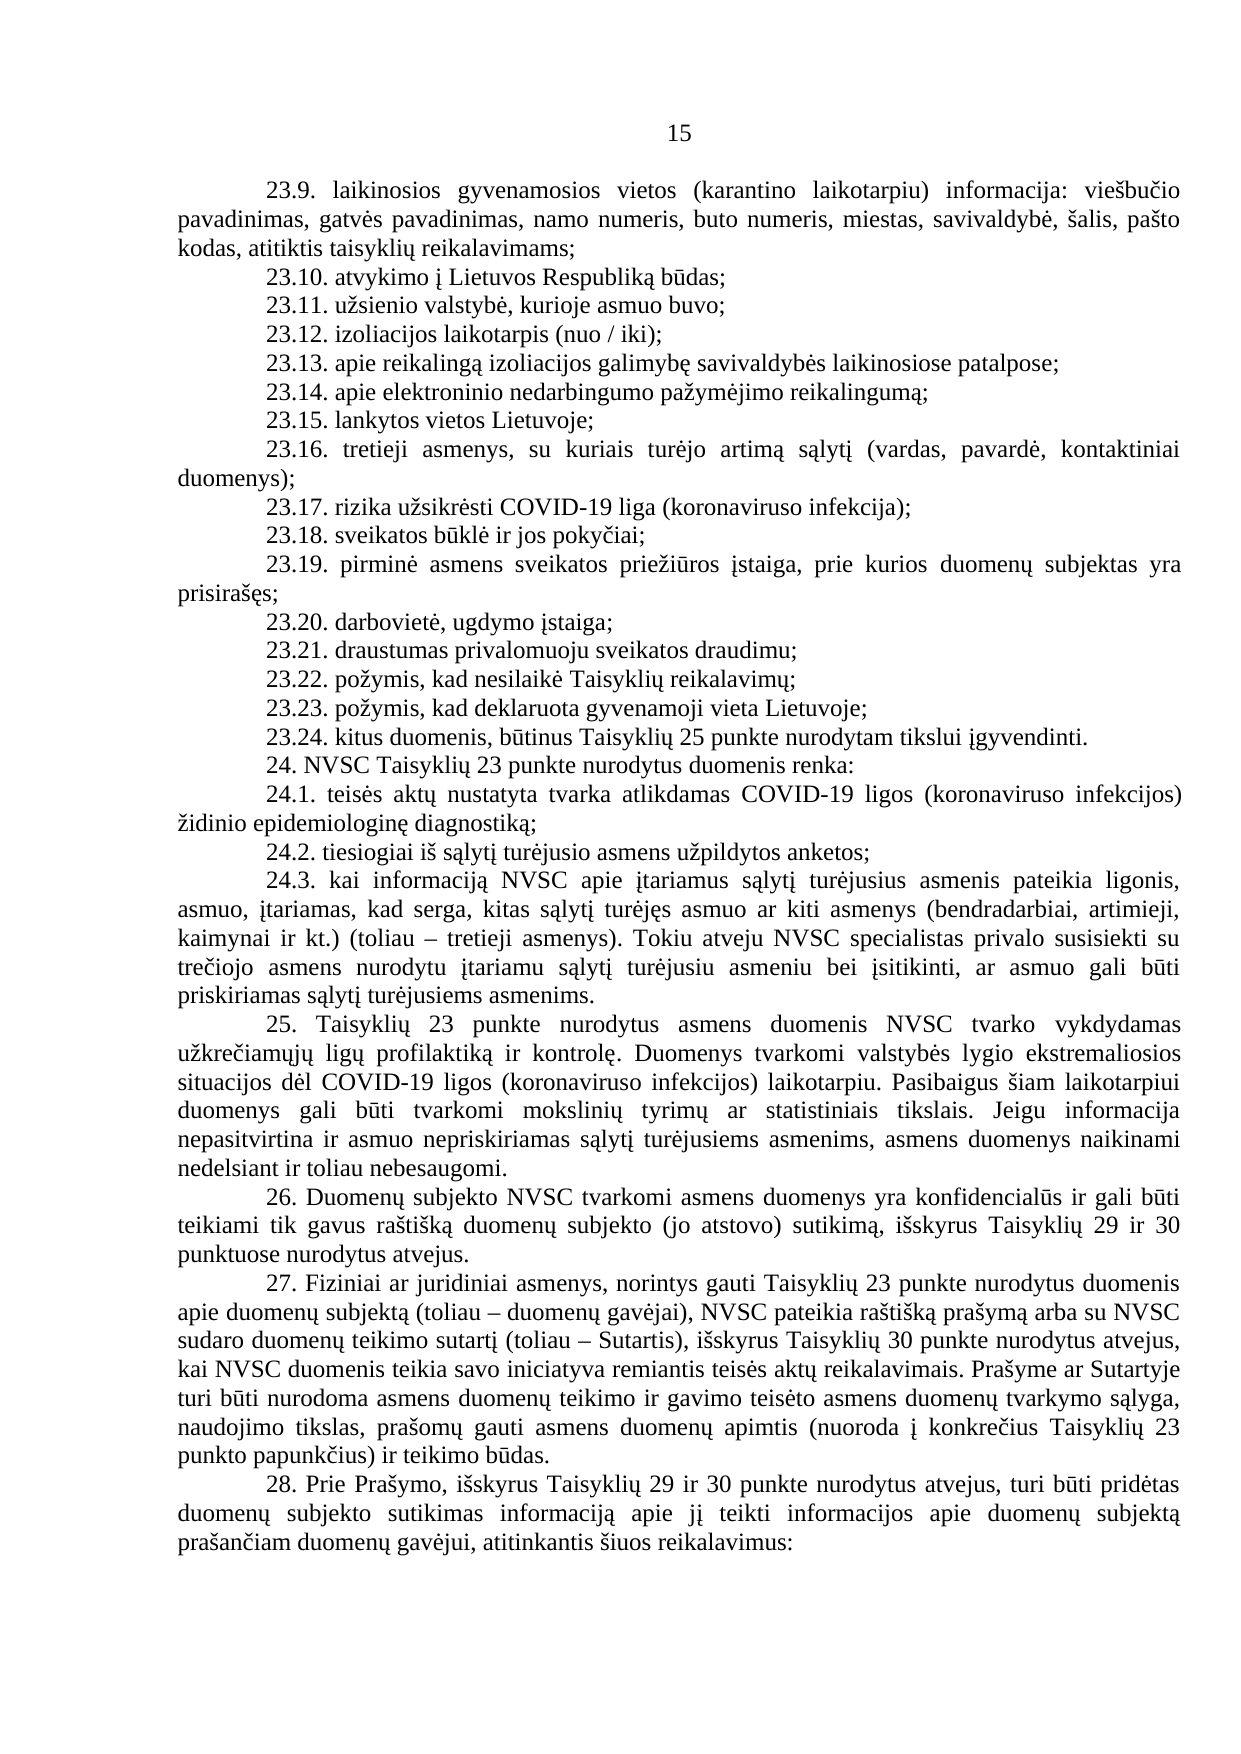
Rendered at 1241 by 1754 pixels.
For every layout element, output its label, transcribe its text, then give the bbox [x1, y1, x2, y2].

text 23.17. rizika užsikrėsti COVID-19 liga (koronaviruso infekcija); [177, 492, 1181, 521]
text 23.10. atvykimo į Lietuvos Respubliką būdas; [177, 262, 1181, 291]
text 24.1. teisės aktų nustatyta tvarka atlikdamas COVID-19 ligos (koronaviruso infekcijos) židinio epidemiologinę diagnostiką; [177, 779, 1183, 837]
text 23.11. užsienio valstybė, kurioje asmuo buvo; [177, 291, 1181, 319]
text 23.14. apie elektroninio nedarbingumo pažymėjimo reikalingumą; [177, 377, 1181, 406]
text 23.22. požymis, kad nesilaikė Taisyklių reikalavimų; [177, 664, 1181, 693]
text 24. NVSC Taisyklių 23 punkte nurodytus duomenis renka: [177, 751, 1183, 779]
text 28. Prie Prašymo, išskyrus Taisyklių 29 ir 30 punkte nurodytus atvejus, turi būti pridėtas duomenų subjekto sutikimas informaciją apie jį teikti informacijos apie duomenų subjektą prašančiam duomenų gavėjui, atitinkantis šiuos reikalavimus: [177, 1469, 1181, 1556]
text 23.20. darbovietė, ugdymo įstaiga; [177, 607, 1181, 636]
text 23.21. draustumas privalomuoju sveikatos draudimu; [177, 636, 1181, 664]
text 23.16. tretieji asmenys, su kuriais turėjo artimą sąlytį (vardas, pavardė, kontaktiniai duomenys); [177, 434, 1181, 492]
text 25. Taisyklių 23 punkte nurodytus asmens duomenis NVSC tvarko vykdydamas užkrečiamųjų ligų profilaktiką ir kontrolę. Duomenys tvarkomi valstybės lygio ekstremaliosios situacijos dėl COVID-19 ligos (koronaviruso infekcijos) laikotarpiu. Pasibaigus šiam laikotarpiui duomenys gali būti tvarkomi mokslinių tyrimų ar statistiniais tikslais. Jeigu informacija nepasitvirtina ir asmuo nepriskiriamas sąlytį turėjusiems asmenims, asmens duomenys naikinami nedelsiant ir toliau nebesaugomi. [177, 1009, 1181, 1182]
text 23.13. apie reikalingą izoliacijos galimybę savivaldybės laikinosiose patalpose; [177, 348, 1181, 377]
text 27. Fiziniai ar juridiniai asmenys, norintys gauti Taisyklių 23 punkte nurodytus duomenis apie duomenų subjektą (toliau – duomenų gavėjai), NVSC pateikia raštišką prašymą arba su NVSC sudaro duomenų teikimo sutartį (toliau – Sutartis), išskyrus Taisyklių 30 punkte nurodytus atvejus, kai NVSC duomenis teikia savo iniciatyva remiantis teisės aktų reikalavimais. Prašyme ar Sutartyje turi būti nurodoma asmens duomenų teikimo ir gavimo teisėto asmens duomenų tvarkymo sąlyga, naudojimo tikslas, prašomų gauti asmens duomenų apimtis (nuoroda į konkrečius Taisyklių 23 punkto papunkčius) ir teikimo būdas. [177, 1268, 1181, 1469]
text 23.23. požymis, kad deklaruota gyvenamoji vieta Lietuvoje; [177, 693, 1181, 722]
text 23.24. kitus duomenis, būtinus Taisyklių 25 punkte nurodytam tikslui įgyvendinti. [177, 722, 1181, 751]
text 24.2. tiesiogiai iš sąlytį turėjusio asmens užpildytos anketos; [177, 837, 1183, 866]
text 23.18. sveikatos būklė ir jos pokyčiai; [177, 521, 1181, 549]
text 23.15. lankytos vietos Lietuvoje; [177, 406, 1181, 434]
text 26. Duomenų subjekto NVSC tvarkomi asmens duomenys yra konfidencialūs ir gali būti teikiami tik gavus raštišką duomenų subjekto (jo atstovo) sutikimą, išskyrus Taisyklių 29 ir 30 punktuose nurodytus atvejus. [177, 1182, 1181, 1268]
text 23.9. laikinosios gyvenamosios vietos (karantino laikotarpiu) informacija: viešbučio pavadinimas, gatvės pavadinimas, namo numeris, buto numeris, miestas, savivaldybė, šalis, pašto kodas, atitiktis taisyklių reikalavimams; [177, 176, 1181, 262]
text 23.19. pirminė asmens sveikatos priežiūros įstaiga, prie kurios duomenų subjektas yra prisirašęs; [177, 549, 1181, 607]
text 24.3. kai informaciją NVSC apie įtariamus sąlytį turėjusius asmenis pateikia ligonis, asmuo, įtariamas, kad serga, kitas sąlytį turėjęs asmuo ar kiti asmenys (bendradarbiai, artimieji, kaimynai ir kt.) (toliau – tretieji asmenys). Tokiu atveju NVSC specialistas privalo susisiekti su trečiojo asmens nurodytu įtariamu sąlytį turėjusiu asmeniu bei įsitikinti, ar asmuo gali būti priskiriamas sąlytį turėjusiems asmenims. [177, 866, 1181, 1009]
text 23.12. izoliacijos laikotarpis (nuo / iki); [177, 319, 1181, 348]
